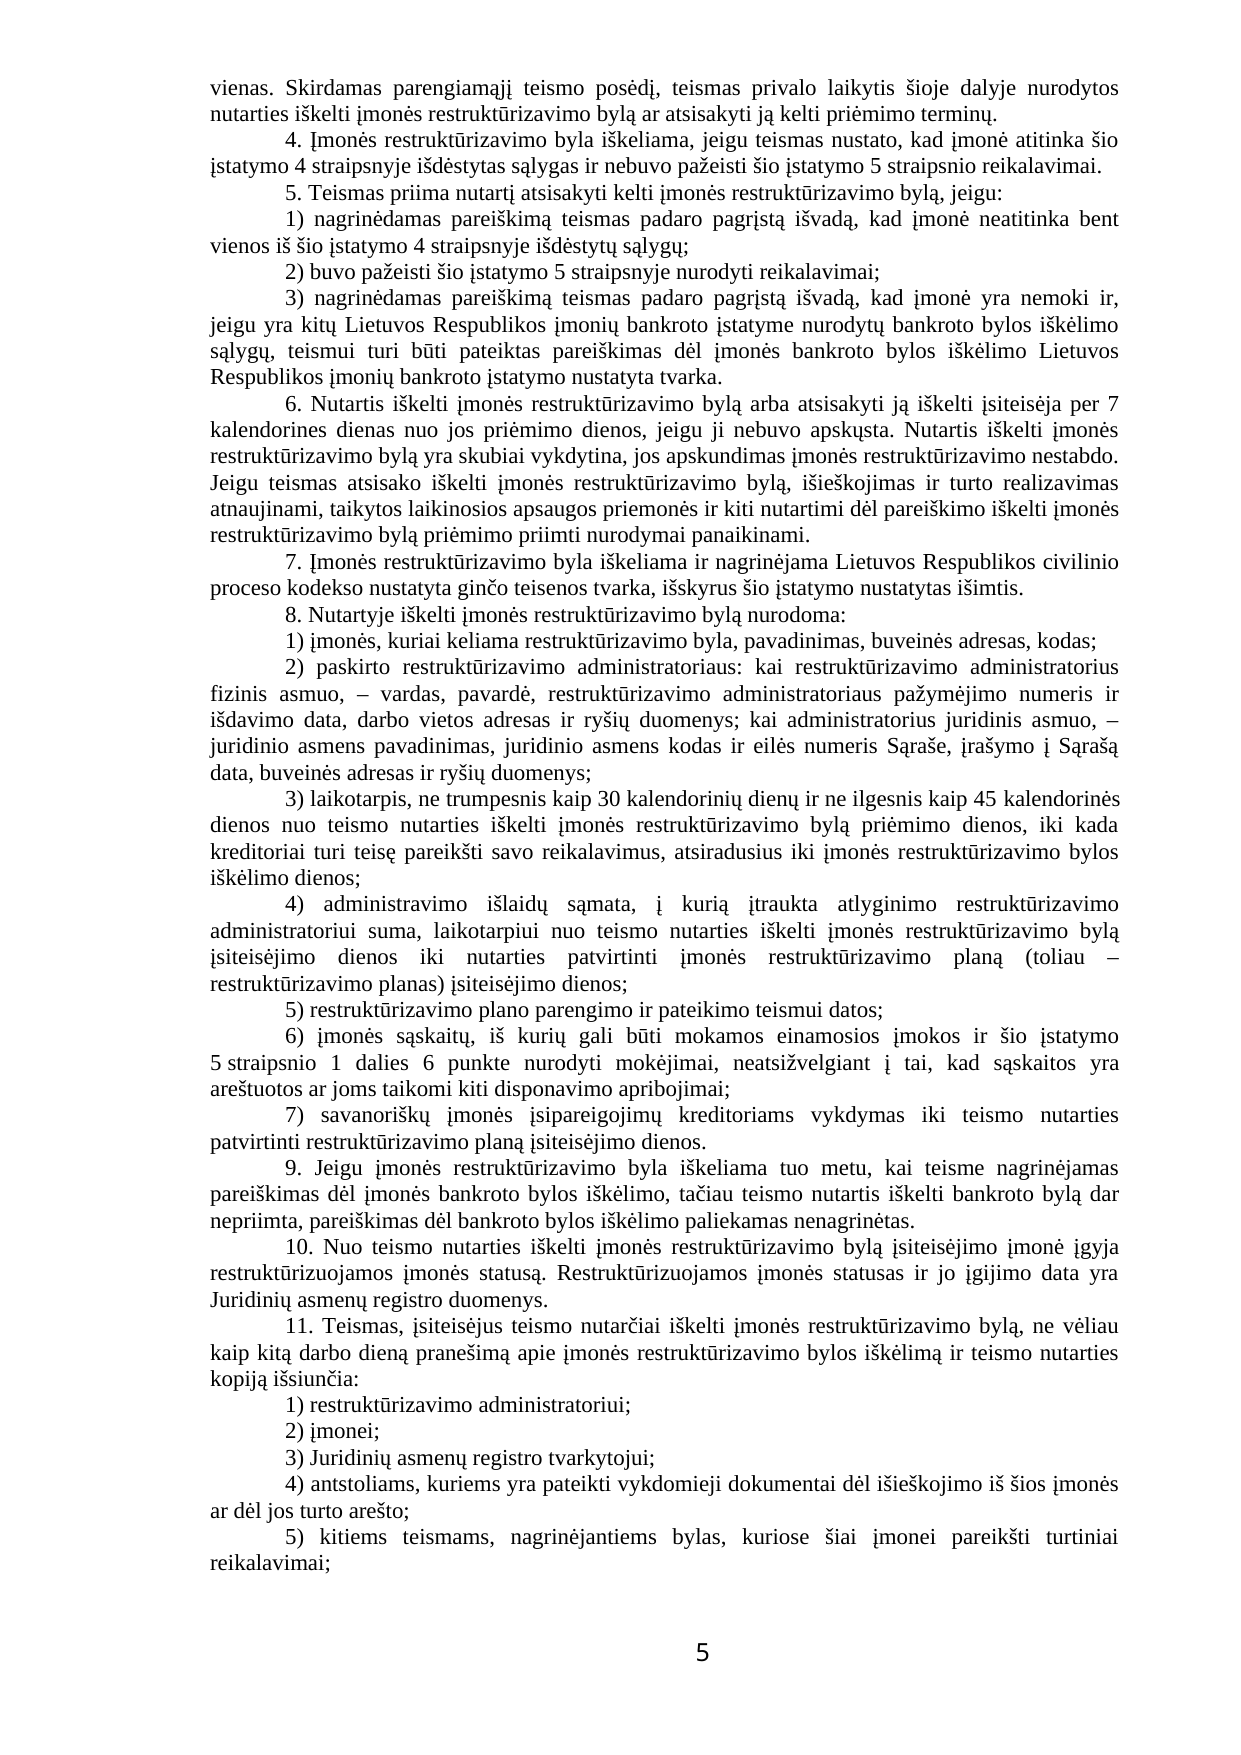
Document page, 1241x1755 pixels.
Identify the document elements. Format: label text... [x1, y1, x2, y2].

text vienas. Skirdamas parengiamąjį teismo posėdį, teismas privalo laikytis šioje dalyje nurodytos nutarties iškelti įmonės restruktūrizavimo bylą ar atsisakyti ją kelti priėmimo terminų. [210, 73, 1120, 126]
text 1) įmonės, kuriai keliama restruktūrizavimo byla, pavadinimas, buveinės adresas, kodas; [210, 627, 1120, 653]
text 1) nagrinėdamas pareiškimą teismas padaro pagrįstą išvadą, kad įmonė neatitinka bent vienos iš šio įstatymo 4 straipsnyje išdėstytų sąlygų; [210, 205, 1120, 258]
text 5) kitiems teismams, nagrinėjantiems bylas, kuriose šiai įmonei pareikšti turtiniai reikalavimai; [210, 1523, 1120, 1576]
text 6. Nutartis iškelti įmonės restruktūrizavimo bylą arba atsisakyti ją iškelti įsiteisėja per 7 kalendorines dienas nuo jos priėmimo dienos, jeigu ji nebuvo apskųsta. Nutartis iškelti įmonės restruktūrizavimo bylą yra skubiai vykdytina, jos apskundimas įmonės restruktūrizavimo nestabdo. Jeigu teismas atsisako iškelti įmonės restruktūrizavimo bylą, išieškojimas ir turto realizavimas atnaujinami, taikytos laikinosios apsaugos priemonės ir kiti nutartimi dėl pareiškimo iškelti įmonės restruktūrizavimo bylą priėmimo priimti nurodymai panaikinami. [210, 390, 1120, 548]
text 2) buvo pažeisti šio įstatymo 5 straipsnyje nurodyti reikalavimai; [210, 258, 1120, 284]
text 1) restruktūrizavimo administratoriui; [210, 1391, 1120, 1418]
text 5) restruktūrizavimo plano parengimo ir pateikimo teismui datos; [210, 996, 1120, 1022]
text 3) Juridinių asmenų registro tvarkytojui; [210, 1444, 1120, 1470]
text 11. Teismas, įsiteisėjus teismo nutarčiai iškelti įmonės restruktūrizavimo bylą, ne vėliau kaip kitą darbo dieną pranešimą apie įmonės restruktūrizavimo bylos iškėlimą ir teismo nutarties kopiją išsiunčia: [210, 1312, 1120, 1391]
text 6) įmonės sąskaitų, iš kurių gali būti mokamos einamosios įmokos ir šio įstatymo 5 straipsnio 1 dalies 6 punkte nurodyti mokėjimai, neatsižvelgiant į tai, kad sąskaitos yra areštuotos ar joms taikomi kiti disponavimo apribojimai; [210, 1022, 1120, 1101]
text 2) paskirto restruktūrizavimo administratoriaus: kai restruktūrizavimo administratorius fizinis asmuo, – vardas, pavardė, restruktūrizavimo administratoriaus pažymėjimo numeris ir išdavimo data, darbo vietos adresas ir ryšių duomenys; kai administratorius juridinis asmuo, – juridinio asmens pavadinimas, juridinio asmens kodas ir eilės numeris Sąraše, įrašymo į Sąrašą data, buveinės adresas ir ryšių duomenys; [210, 653, 1120, 785]
text 4) antstoliams, kuriems yra pateikti vykdomieji dokumentai dėl išieškojimo iš šios įmonės ar dėl jos turto arešto; [210, 1470, 1120, 1523]
text 10. Nuo teismo nutarties iškelti įmonės restruktūrizavimo bylą įsiteisėjimo įmonė įgyja restruktūrizuojamos įmonės statusą. Restruktūrizuojamos įmonės statusas ir jo įgijimo data yra Juridinių asmenų registro duomenys. [210, 1233, 1120, 1312]
text 3) laikotarpis, ne trumpesnis kaip 30 kalendorinių dienų ir ne ilgesnis kaip 45 kalendorinės dienos nuo teismo nutarties iškelti įmonės restruktūrizavimo bylą priėmimo dienos, iki kada kreditoriai turi teisę pareikšti savo reikalavimus, atsiradusius iki įmonės restruktūrizavimo bylos iškėlimo dienos; [210, 785, 1120, 891]
text 9. Jeigu įmonės restruktūrizavimo byla iškeliama tuo metu, kai teisme nagrinėjamas pareiškimas dėl įmonės bankroto bylos iškėlimo, tačiau teismo nutartis iškelti bankroto bylą dar nepriimta, pareiškimas dėl bankroto bylos iškėlimo paliekamas nenagrinėtas. [210, 1154, 1120, 1233]
text 7. Įmonės restruktūrizavimo byla iškeliama ir nagrinėjama Lietuvos Respublikos civilinio proceso kodekso nustatyta ginčo teisenos tvarka, išskyrus šio įstatymo nustatytas išimtis. [210, 548, 1120, 601]
text 4. Įmonės restruktūrizavimo byla iškeliama, jeigu teismas nustato, kad įmonė atitinka šio įstatymo 4 straipsnyje išdėstytas sąlygas ir nebuvo pažeisti šio įstatymo 5 straipsnio reikalavimai. [210, 126, 1120, 179]
text 7) savanoriškų įmonės įsipareigojimų kreditoriams vykdymas iki teismo nutarties patvirtinti restruktūrizavimo planą įsiteisėjimo dienos. [210, 1101, 1120, 1154]
text 2) įmonei; [210, 1418, 1120, 1444]
text 8. Nutartyje iškelti įmonės restruktūrizavimo bylą nurodoma: [210, 601, 1120, 627]
text 4) administravimo išlaidų sąmata, į kurią įtraukta atlyginimo restruktūrizavimo administratoriui suma, laikotarpiui nuo teismo nutarties iškelti įmonės restruktūrizavimo bylą įsiteisėjimo dienos iki nutarties patvirtinti įmonės restruktūrizavimo planą (toliau – restruktūrizavimo planas) įsiteisėjimo dienos; [210, 891, 1120, 996]
text 5. Teismas priima nutartį atsisakyti kelti įmonės restruktūrizavimo bylą, jeigu: [210, 179, 1120, 205]
text 3) nagrinėdamas pareiškimą teismas padaro pagrįstą išvadą, kad įmonė yra nemoki ir, jeigu yra kitų Lietuvos Respublikos įmonių bankroto įstatyme nurodytų bankroto bylos iškėlimo sąlygų, teismui turi būti pateiktas pareiškimas dėl įmonės bankroto bylos iškėlimo Lietuvos Respublikos įmonių bankroto įstatymo nustatyta tvarka. [210, 284, 1120, 390]
